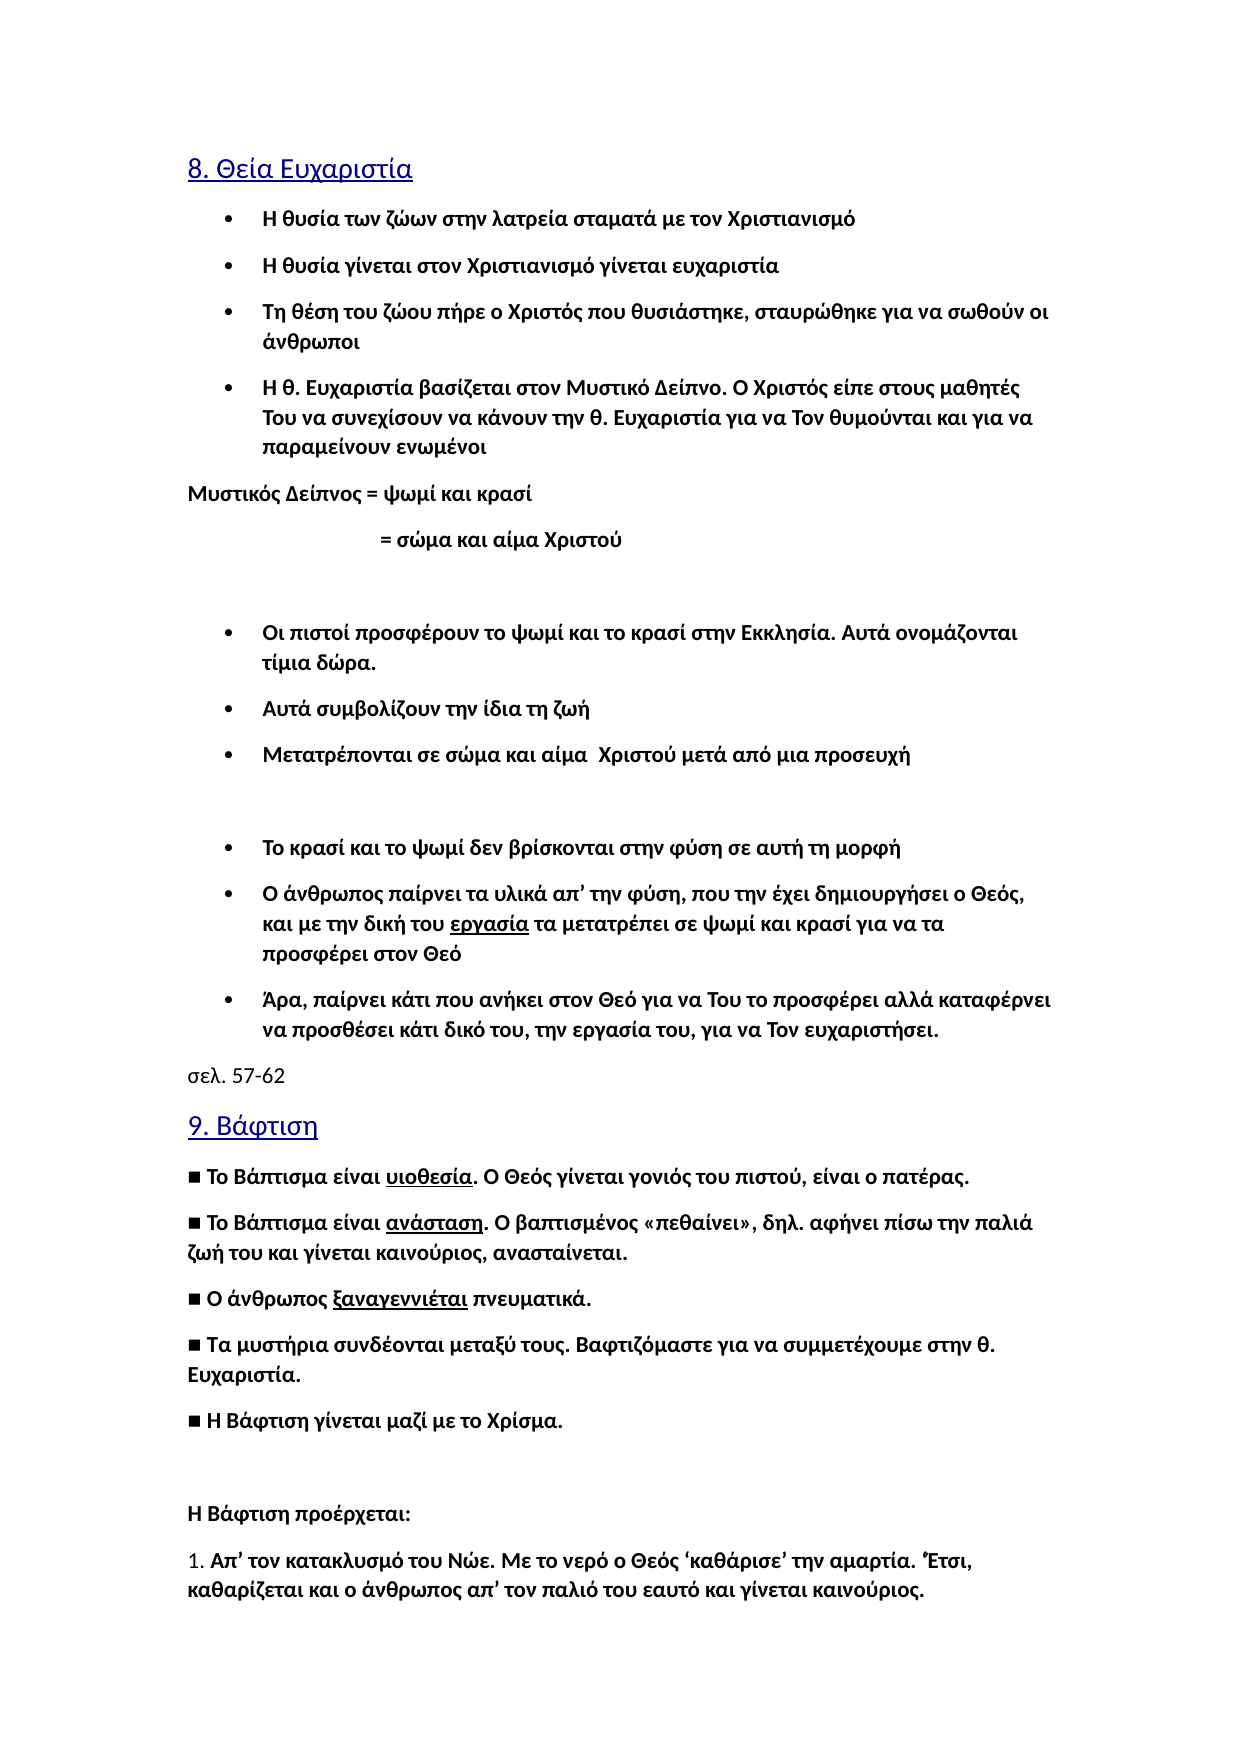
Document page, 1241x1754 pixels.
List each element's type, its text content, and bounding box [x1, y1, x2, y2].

text ■ Η Βάφτιση γίνεται μαζί με το Χρίσμα. [187, 1407, 1053, 1435]
text = σώμα και αίμα Χριστού [187, 525, 1053, 553]
list Ο άνθρωπος παίρνει τα υλικά απ’ την φύση, που την έχει δημιουργήσει ο Θεός, και με την δική του εργασία τα μετατρέπει σε ψωμί και κρασί για να τα προσφέρει στον Θεό [225, 879, 1053, 967]
list Μετατρέπονται σε σώμα και αίμα Χριστού μετά από μια προσευχή [225, 740, 1053, 768]
list Αυτά συμβολίζουν την ίδια τη ζωή [225, 694, 1053, 722]
text ■ Το Βάπτισμα είναι ανάσταση. Ο βαπτισμένος «πεθαίνει», δηλ. αφήνει πίσω την παλιά ζωή του και γίνεται καινούριος, ανασταίνεται. [187, 1208, 1053, 1266]
list Άρα, παίρνει κάτι που ανήκει στον Θεό για να Του το προσφέρει αλλά καταφέρνει να προσθέσει κάτι δικό του, την εργασία του, για να Τον ευχαριστήσει. [225, 985, 1053, 1043]
list Η θυσία των ζώων στην λατρεία σταματά με τον Χριστιανισμό [225, 204, 1053, 232]
text Η Βάφτιση προέρχεται: [187, 1499, 1053, 1527]
text σελ. 57-62 [187, 1061, 1053, 1089]
list Το κρασί και το ψωμί δεν βρίσκονται στην φύση σε αυτή τη μορφή [225, 833, 1053, 861]
list Οι πιστοί προσφέρουν το ψωμί και το κρασί στην Εκκλησία. Αυτά ονομάζονται τίμια δώρα. [225, 618, 1053, 676]
text Μυστικός Δείπνος = ψωμί και κρασί [187, 479, 1053, 507]
text ■ Το Βάπτισμα είναι υιοθεσία. Ο Θεός γίνεται γονιός του πιστού, είναι ο πατέρας. [187, 1162, 1053, 1190]
list Η θυσία γίνεται στον Χριστιανισμό γίνεται ευχαριστία [225, 251, 1053, 279]
text ■ Τα μυστήρια συνδέονται μεταξύ τους. Βαφτιζόμαστε για να συμμετέχουμε στην θ. Ευχαριστία. [187, 1331, 1053, 1388]
text 1. Απ’ τον κατακλυσμό του Νώε. Με το νερό ο Θεός ‘καθάρισε’ την αμαρτία. ‘Έτσι, καθαρίζεται και ο άνθρωπος απ’ τον παλιό του εαυτό και γίνεται καινούριος. [187, 1546, 1053, 1603]
list Η θ. Ευχαριστία βασίζεται στον Μυστικό Δείπνο. Ο Χριστός είπε στους μαθητές Του να συνεχίσουν να κάνουν την θ. Ευχαριστία για να Τον θυμούνται και για να παραμείνουν ενωμένοι [225, 373, 1053, 461]
text 9. Βάφτιση [187, 1107, 1053, 1143]
text ■ Ο άνθρωπος ξαναγεννιέται πνευματικά. [187, 1284, 1053, 1312]
text 8. Θεία Ευχαριστία [187, 150, 1053, 186]
list Τη θέση του ζώου πήρε ο Χριστός που θυσιάστηκε, σταυρώθηκε για να σωθούν οι άνθρωποι [225, 297, 1053, 355]
